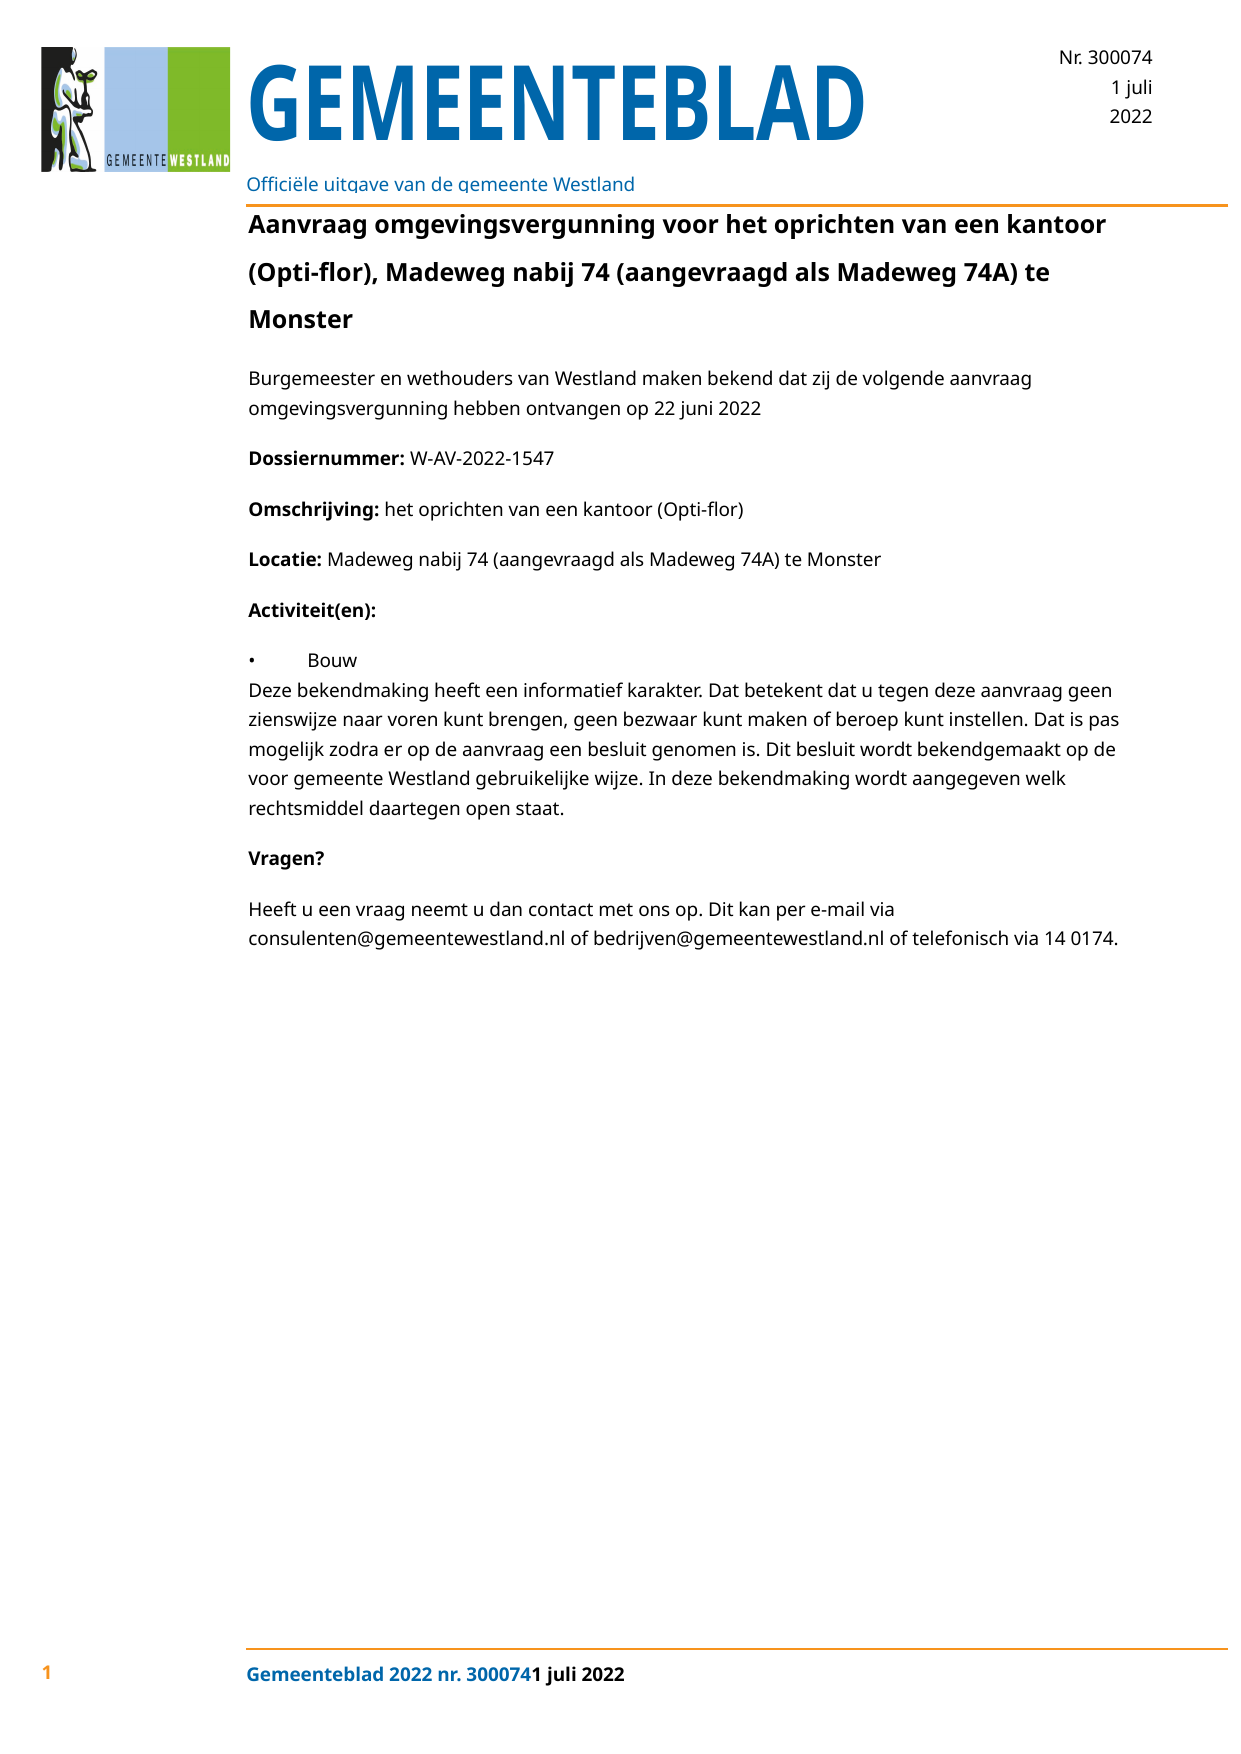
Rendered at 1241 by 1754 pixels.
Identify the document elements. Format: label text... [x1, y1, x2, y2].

picture [41, 47, 231, 172]
text Deze bekendmaking heeft een informatief karakter. Dat betekent dat u tegen deze aanvraag geen zienswijze naar voren kunt brengen, geen bezwaar kunt maken of beroep kunt instellen. Dat is pas mogelijk zodra er op de aanvraag een besluit genomen is. Dit besluit wordt bekendgemaakt op de voor gemeente Westland gebruikelijke wijze. In deze bekendmaking wordt aangegeven welk rechtsmiddel daartegen open staat. [248, 677, 1152, 821]
text Locatie: Madeweg nabij 74 (aangevraagd als Madeweg 74A) te Monster [248, 546, 1152, 572]
text Aanvraag omgevingsvergunning voor het oprichten van een kantoor (Opti-flor), Madeweg nabij 74 (aangevraagd als Madeweg 74A) te Monster [248, 207, 1152, 336]
text Activiteit(en): [248, 597, 1152, 622]
text Omschrijving: het oprichten van een kantoor (Opti-flor) [248, 496, 1152, 522]
text Burgemeester en wethouders van Westland maken bekend dat zij de volgende aanvraag omgevingsvergunning hebben ontvangen op 22 juni 2022 [248, 366, 1152, 421]
text Vragen? [248, 846, 1152, 871]
text Heeft u een vraag neemt u dan contact met ons op. Dit kan per e-mail via consulenten@gemeentewestland.nl of bedrijven@gemeentewestland.nl of telefonisch via 14 0174. [248, 896, 1152, 951]
text Dossiernummer: W-AV-2022-1547 [248, 446, 1152, 471]
list Bouw [248, 647, 1152, 673]
